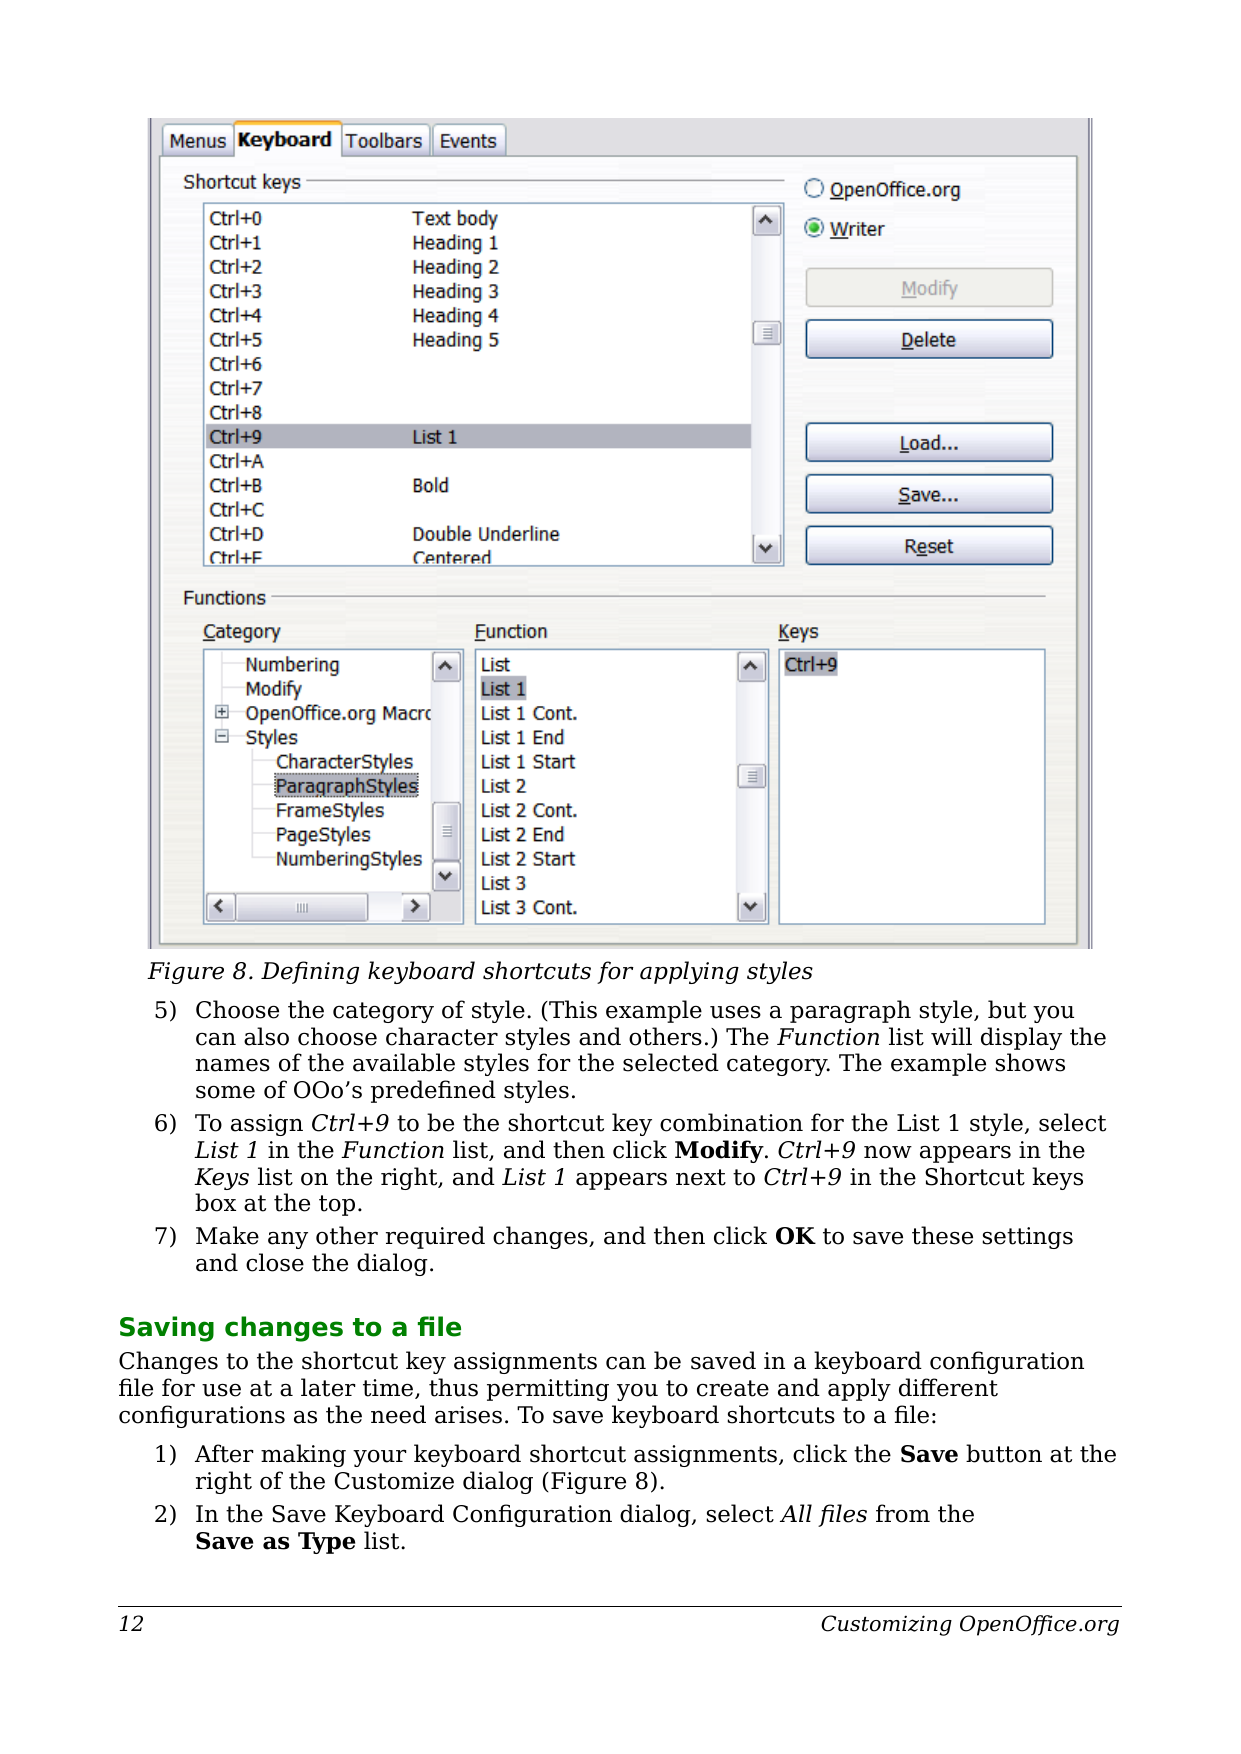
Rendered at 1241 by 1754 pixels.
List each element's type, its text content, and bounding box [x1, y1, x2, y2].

text Changes to the shortcut key assignments can be saved in a keyboard configuration file for use at a later time, thus permitting you to create and apply different configurations as the need arises. To save keyboard shortcuts to a file: [118, 1348, 1122, 1428]
text Figure 8. Defining keyboard shortcuts for applying styles [148, 958, 1092, 984]
list Make any other required changes, and then click OK to save these settings and close the dialog. [177, 1223, 1122, 1277]
list Choose the category of style. (This example uses a paragraph style, but you can also choose character styles and others.) The Function list will display the names of the available styles for the selected category. The example shows some of OOo’s predefined styles. [177, 997, 1122, 1104]
subtitle Saving changes to a file [118, 1312, 1122, 1342]
picture [147, 118, 1093, 949]
list After making your keyboard shortcut assignments, click the Save button at the right of the Customize dialog (Figure 8). [177, 1441, 1122, 1495]
list To assign Ctrl+9 to be the shortcut key combination for the List 1 style, select List 1 in the Function list, and then click Modify. Ctrl+9 now appears in the Keys list on the right, and List 1 appears next to Ctrl+9 in the Shortcut keys box at the top. [177, 1110, 1122, 1217]
list In the Save Keyboard Configuration dialog, select All files from the Save as Type list. [177, 1501, 1122, 1555]
